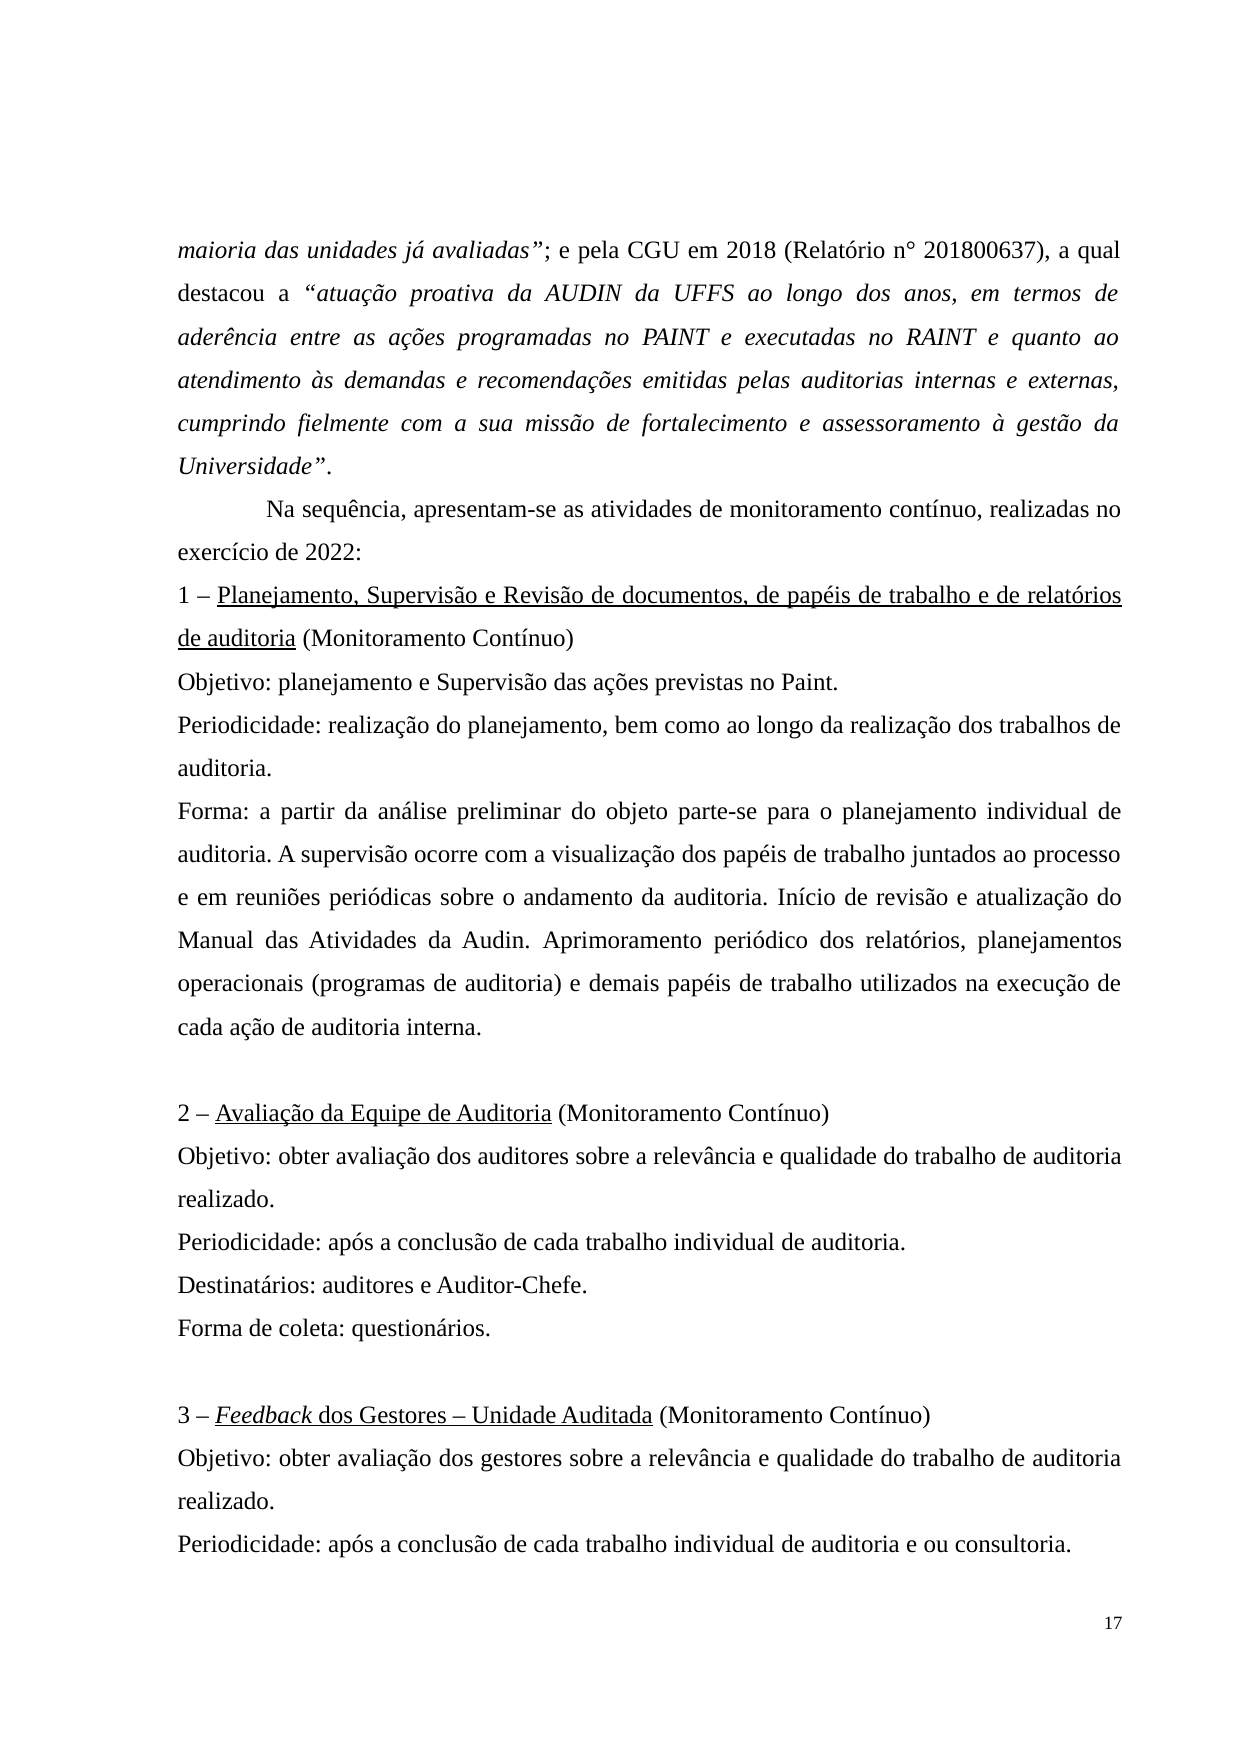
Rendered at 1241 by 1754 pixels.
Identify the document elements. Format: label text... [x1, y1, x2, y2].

text Periodicidade: após a conclusão de cada trabalho individual de auditoria e ou consultoria. [177, 1529, 1122, 1558]
text 3 – Feedback dos Gestores – Unidade Auditada (Monitoramento Contínuo) [177, 1400, 1122, 1428]
text Na sequência, apresentam-se as atividades de monitoramento contínuo, realizadas no exercício de 2022: [177, 494, 1122, 566]
text Objetivo: obter avaliação dos gestores sobre a relevância e qualidade do trabalho de auditoria realizado. [177, 1443, 1122, 1515]
text Forma de coleta: questionários. [177, 1313, 1122, 1342]
text Forma: a partir da análise preliminar do objeto parte-se para o planejamento individual de auditoria. A supervisão ocorre com a visualização dos papéis de trabalho juntados ao processo e em reuniões periódicas sobre o andamento da auditoria. Início de revisão e atualização do Manual das Atividades da Audin. Aprimoramento periódico dos relatórios, planejamentos operacionais (programas de auditoria) e demais papéis de trabalho utilizados na execução de cada ação de auditoria interna. [177, 796, 1122, 1040]
text Destinatários: auditores e Auditor-Chefe. [177, 1270, 1122, 1299]
text maioria das unidades já avaliadas”; e pela CGU em 2018 (Relatório n° 201800637), a qual destacou a “atuação proativa da AUDIN da UFFS ao longo dos anos, em termos de aderência entre as ações programadas no PAINT e executadas no RAINT e quanto ao atendimento às demandas e recomendações emitidas pelas auditorias internas e externas, cumprindo fielmente com a sua missão de fortalecimento e assessoramento à gestão da Universidade”. [177, 235, 1122, 480]
text Periodicidade: realização do planejamento, bem como ao longo da realização dos trabalhos de auditoria. [177, 710, 1122, 782]
text Periodicidade: após a conclusão de cada trabalho individual de auditoria. [177, 1227, 1122, 1256]
text Objetivo: obter avaliação dos auditores sobre a relevância e qualidade do trabalho de auditoria realizado. [177, 1141, 1122, 1213]
text 1 – Planejamento, Supervisão e Revisão de documentos, de papéis de trabalho e de relatórios de auditoria (Monitoramento Contínuo) [177, 580, 1122, 652]
text 2 – Avaliação da Equipe de Auditoria (Monitoramento Contínuo) [177, 1098, 1122, 1127]
text Objetivo: planejamento e Supervisão das ações previstas no Paint. [177, 667, 1122, 695]
